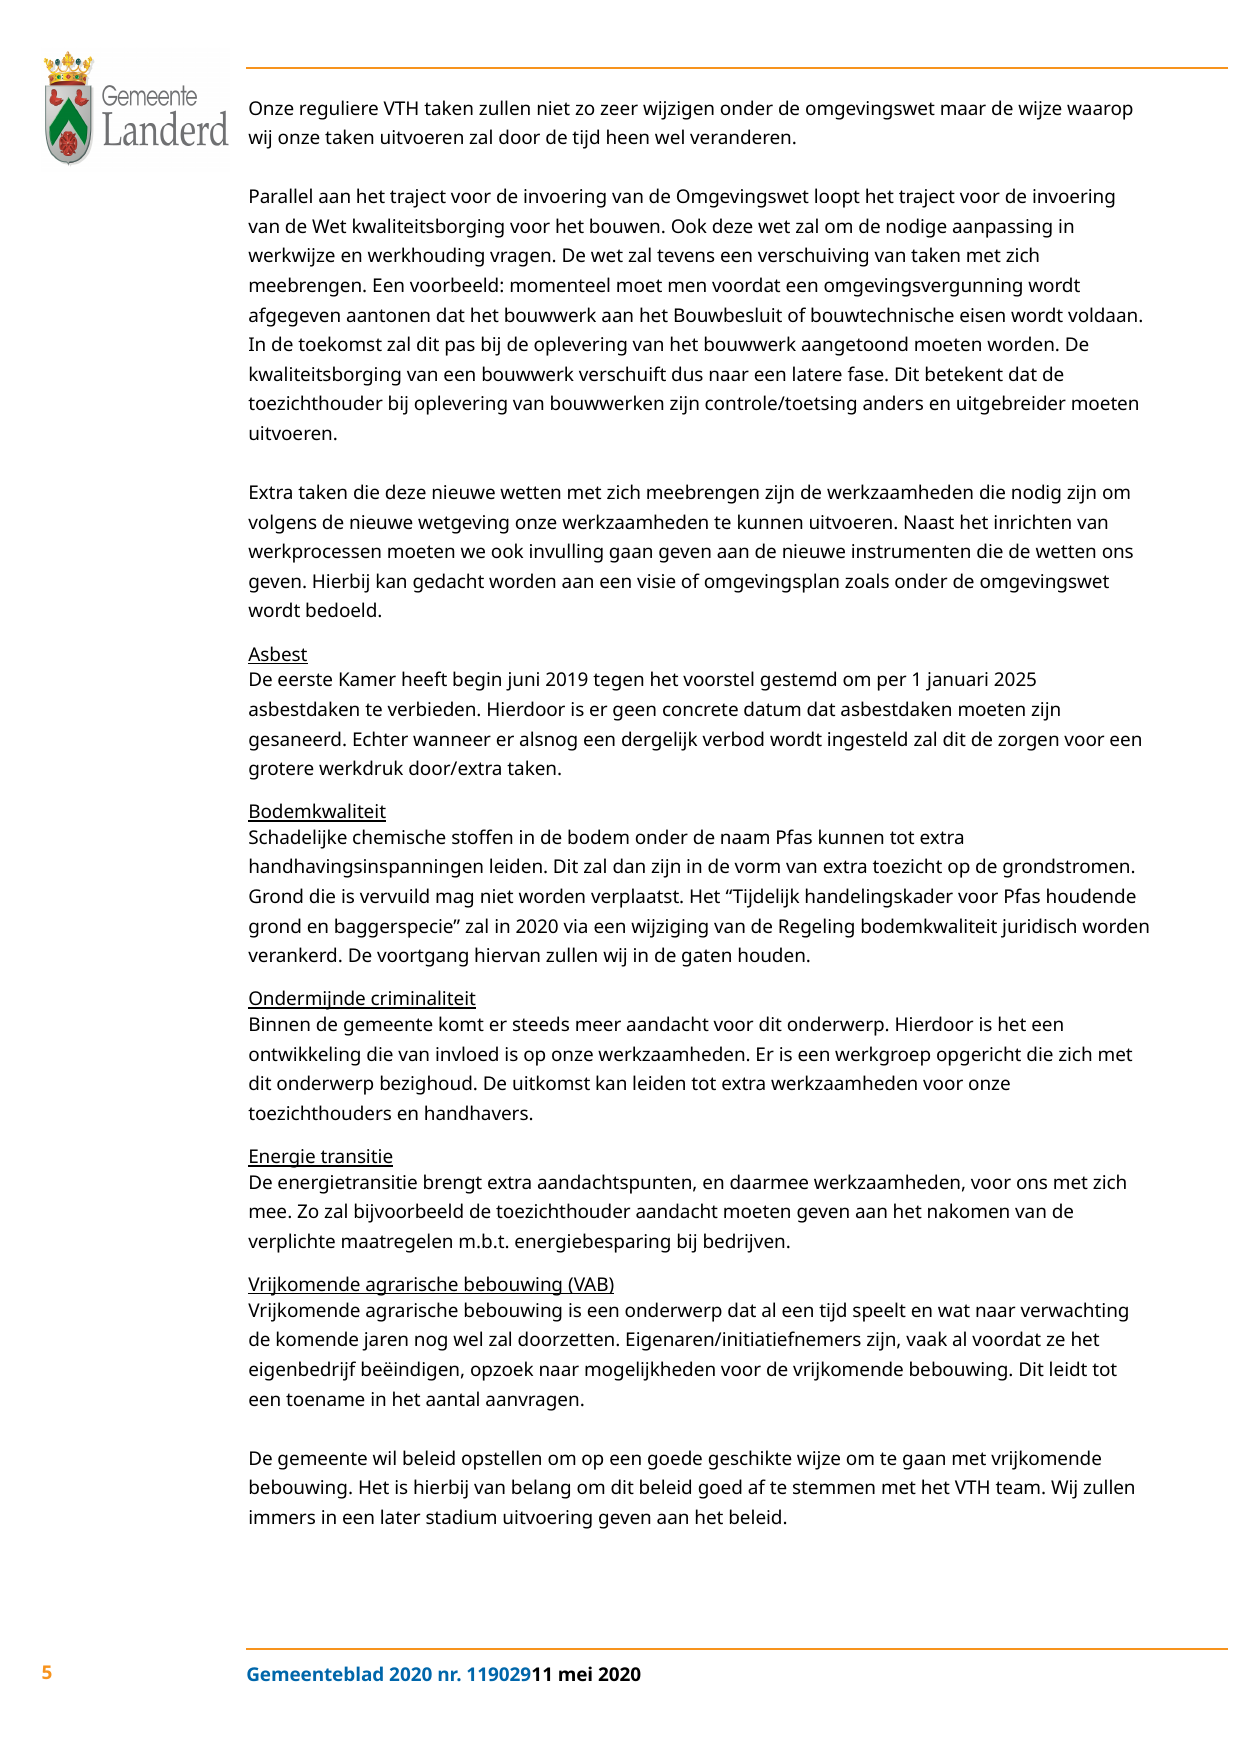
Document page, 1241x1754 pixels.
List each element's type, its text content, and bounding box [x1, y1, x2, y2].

text Schadelijke chemische stoffen in de bodem onder de naam Pfas kunnen tot extra handhavingsinspanningen leiden. Dit zal dan zijn in de vorm van extra toezicht op de grondstromen. Grond die is vervuild mag niet worden verplaatst. Het “Tijdelijk handelingskader voor Pfas houdende grond en baggerspecie” zal in 2020 via een wijziging van de Regeling bodemkwaliteit juridisch worden verankerd. De voortgang hiervan zullen wij in de gaten houden. [248, 824, 1152, 968]
text Parallel aan het traject voor de invoering van de Omgevingswet loopt het traject voor de invoering van de Wet kwaliteitsborging voor het bouwen. Ook deze wet zal om de nodige aanpassing in werkwijze en werkhouding vragen. De wet zal tevens een verschuiving van taken met zich meebrengen. Een voorbeeld: momenteel moet men voordat een omgevingsvergunning wordt afgegeven aantonen dat het bouwwerk aan het Bouwbesluit of bouwtechnische eisen wordt voldaan. In de toekomst zal dit pas bij de oplevering van het bouwwerk aangetoond moeten worden. De kwaliteitsborging van een bouwwerk verschuift dus naar een latere fase. Dit betekent dat de toezichthouder bij oplevering van bouwwerken zijn controle/toetsing anders en uitgebreider moeten uitvoeren. [248, 183, 1152, 446]
text De energietransitie brengt extra aandachtspunten, en daarmee werkzaamheden, voor ons met zich mee. Zo zal bijvoorbeeld de toezichthouder aandacht moeten geven aan het nakomen van de verplichte maatregelen m.b.t. energiebesparing bij bedrijven. [248, 1169, 1152, 1254]
text Vrijkomende agrarische bebouwing is een onderwerp dat al een tijd speelt en wat naar verwachting de komende jaren nog wel zal doorzetten. Eigenaren/initiatiefnemers zijn, vaak al voordat ze het eigenbedrijf beëindigen, opzoek naar mogelijkheden voor de vrijkomende bebouwing. Dit leidt tot een toename in het aantal aanvragen. [248, 1297, 1152, 1411]
text Asbest [248, 641, 1152, 667]
text Vrijkomende agrarische bebouwing (VAB) [248, 1271, 1152, 1297]
picture [41, 47, 231, 172]
text De gemeente wil beleid opstellen om op een goede geschikte wijze om te gaan met vrijkomende bebouwing. Het is hierbij van belang om dit beleid goed af te stemmen met het VTH team. Wij zullen immers in een later stadium uitvoering geven aan het beleid. [248, 1445, 1152, 1530]
text Energie transitie [248, 1143, 1152, 1169]
text Bodemkwaliteit [248, 798, 1152, 824]
text De eerste Kamer heeft begin juni 2019 tegen het voorstel gestemd om per 1 januari 2025 asbestdaken te verbieden. Hierdoor is er geen concrete datum dat asbestdaken moeten zijn gesaneerd. Echter wanneer er alsnog een dergelijk verbod wordt ingesteld zal dit de zorgen voor een grotere werkdruk door/extra taken. [248, 667, 1152, 781]
text Ondermijnde criminaliteit [248, 986, 1152, 1011]
text Onze reguliere VTH taken zullen niet zo zeer wijzigen onder de omgevingswet maar de wijze waarop wij onze taken uitvoeren zal door de tijd heen wel veranderen. [248, 95, 1152, 150]
text Extra taken die deze nieuwe wetten met zich meebrengen zijn de werkzaamheden die nodig zijn om volgens de nieuwe wetgeving onze werkzaamheden te kunnen uitvoeren. Naast het inrichten van werkprocessen moeten we ook invulling gaan geven aan de nieuwe instrumenten die de wetten ons geven. Hierbij kan gedacht worden aan een visie of omgevingsplan zoals onder de omgevingswet wordt bedoeld. [248, 479, 1152, 623]
text Binnen de gemeente komt er steeds meer aandacht voor dit onderwerp. Hierdoor is het een ontwikkeling die van invloed is op onze werkzaamheden. Er is een werkgroep opgericht die zich met dit onderwerp bezighoud. De uitkomst kan leiden tot extra werkzaamheden voor onze toezichthouders en handhavers. [248, 1011, 1152, 1126]
